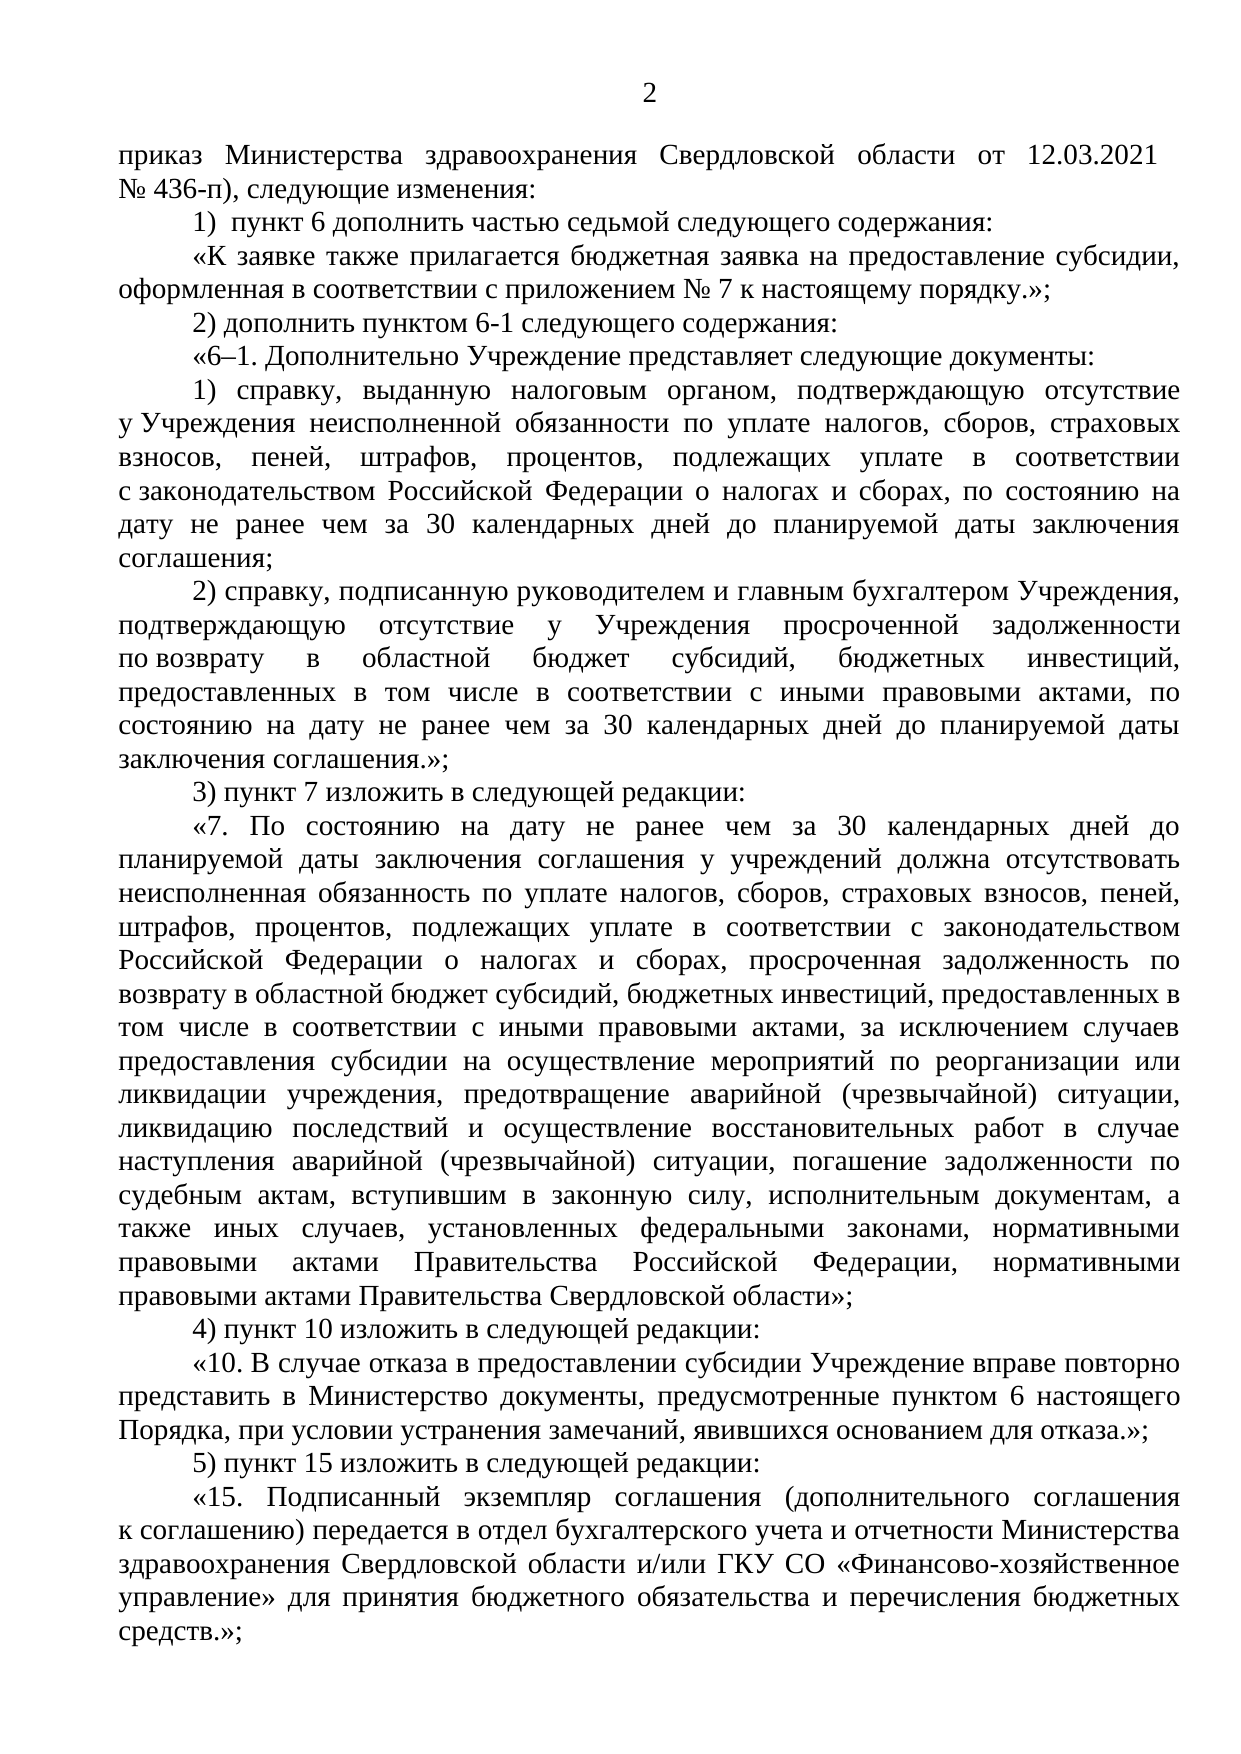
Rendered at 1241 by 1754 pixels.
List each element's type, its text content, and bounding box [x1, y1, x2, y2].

text 3) пункт 7 изложить в следующей редакции: [118, 774, 1181, 808]
text «6–1. Дополнительно Учреждение представляет следующие документы: [118, 338, 1181, 372]
text «15. Подписанный экземпляр соглашения (дополнительного соглашения к соглашению) передается в отдел бухгалтерского учета и отчетности Министерства здравоохранения Свердловской области и/или ГКУ СО «Финансово-хозяйственное управление» для принятия бюджетного обязательства и перечисления бюджетных средств.»; [118, 1479, 1181, 1647]
text «К заявке также прилагается бюджетная заявка на предоставление субсидии, оформленная в соответствии с приложением № 7 к настоящему порядку.»; [118, 238, 1181, 305]
text приказ Министерства здравоохранения Свердловской области от 12.03.2021 № 436-п), следующие изменения: [118, 137, 1181, 204]
text «7. По состоянию на дату не ранее чем за 30 календарных дней до планируемой даты заключения соглашения у учреждений должна отсутствовать неисполненная обязанность по уплате налогов, сборов, страховых взносов, пеней, штрафов, процентов, подлежащих уплате в соответствии с законодательством Российской Федерации о налогах и сборах, просроченная задолженность по возврату в областной бюджет субсидий, бюджетных инвестиций, предоставленных в том числе в соответствии с иными правовыми актами, за исключением случаев предоставления субсидии на осуществление мероприятий по реорганизации или ликвидации учреждения, предотвращение аварийной (чрезвычайной) ситуации, ликвидацию последствий и осуществление восстановительных работ в случае наступления аварийной (чрезвычайной) ситуации, погашение задолженности по судебным актам, вступившим в законную силу, исполнительным документам, а также иных случаев, установленных федеральными законами, нормативными правовыми актами Правительства Российской Федерации, нормативными правовыми актами Правительства Свердловской области»; [118, 808, 1181, 1311]
text 4) пункт 10 изложить в следующей редакции: [118, 1311, 1181, 1345]
text 2) справку, подписанную руководителем и главным бухгалтером Учреждения, подтверждающую отсутствие у Учреждения просроченной задолженности по возврату в областной бюджет субсидий, бюджетных инвестиций, предоставленных в том числе в соответствии с иными правовыми актами, по состоянию на дату не ранее чем за 30 календарных дней до планируемой даты заключения соглашения.»; [118, 573, 1181, 774]
text «10. В случае отказа в предоставлении субсидии Учреждение вправе повторно представить в Министерство документы, предусмотренные пунктом 6 настоящего Порядка, при условии устранения замечаний, явившихся основанием для отказа.»; [118, 1345, 1181, 1445]
text 1) пункт 6 дополнить частью седьмой следующего содержания: [118, 204, 1181, 238]
text 1) справку, выданную налоговым органом, подтверждающую отсутствие у Учреждения неисполненной обязанности по уплате налогов, сборов, страховых взносов, пеней, штрафов, процентов, подлежащих уплате в соответствии с законодательством Российской Федерации о налогах и сборах, по состоянию на дату не ранее чем за 30 календарных дней до планируемой даты заключения соглашения; [118, 372, 1181, 573]
text 2) дополнить пунктом 6-1 следующего содержания: [118, 305, 1181, 338]
text 5) пункт 15 изложить в следующей редакции: [118, 1445, 1181, 1479]
